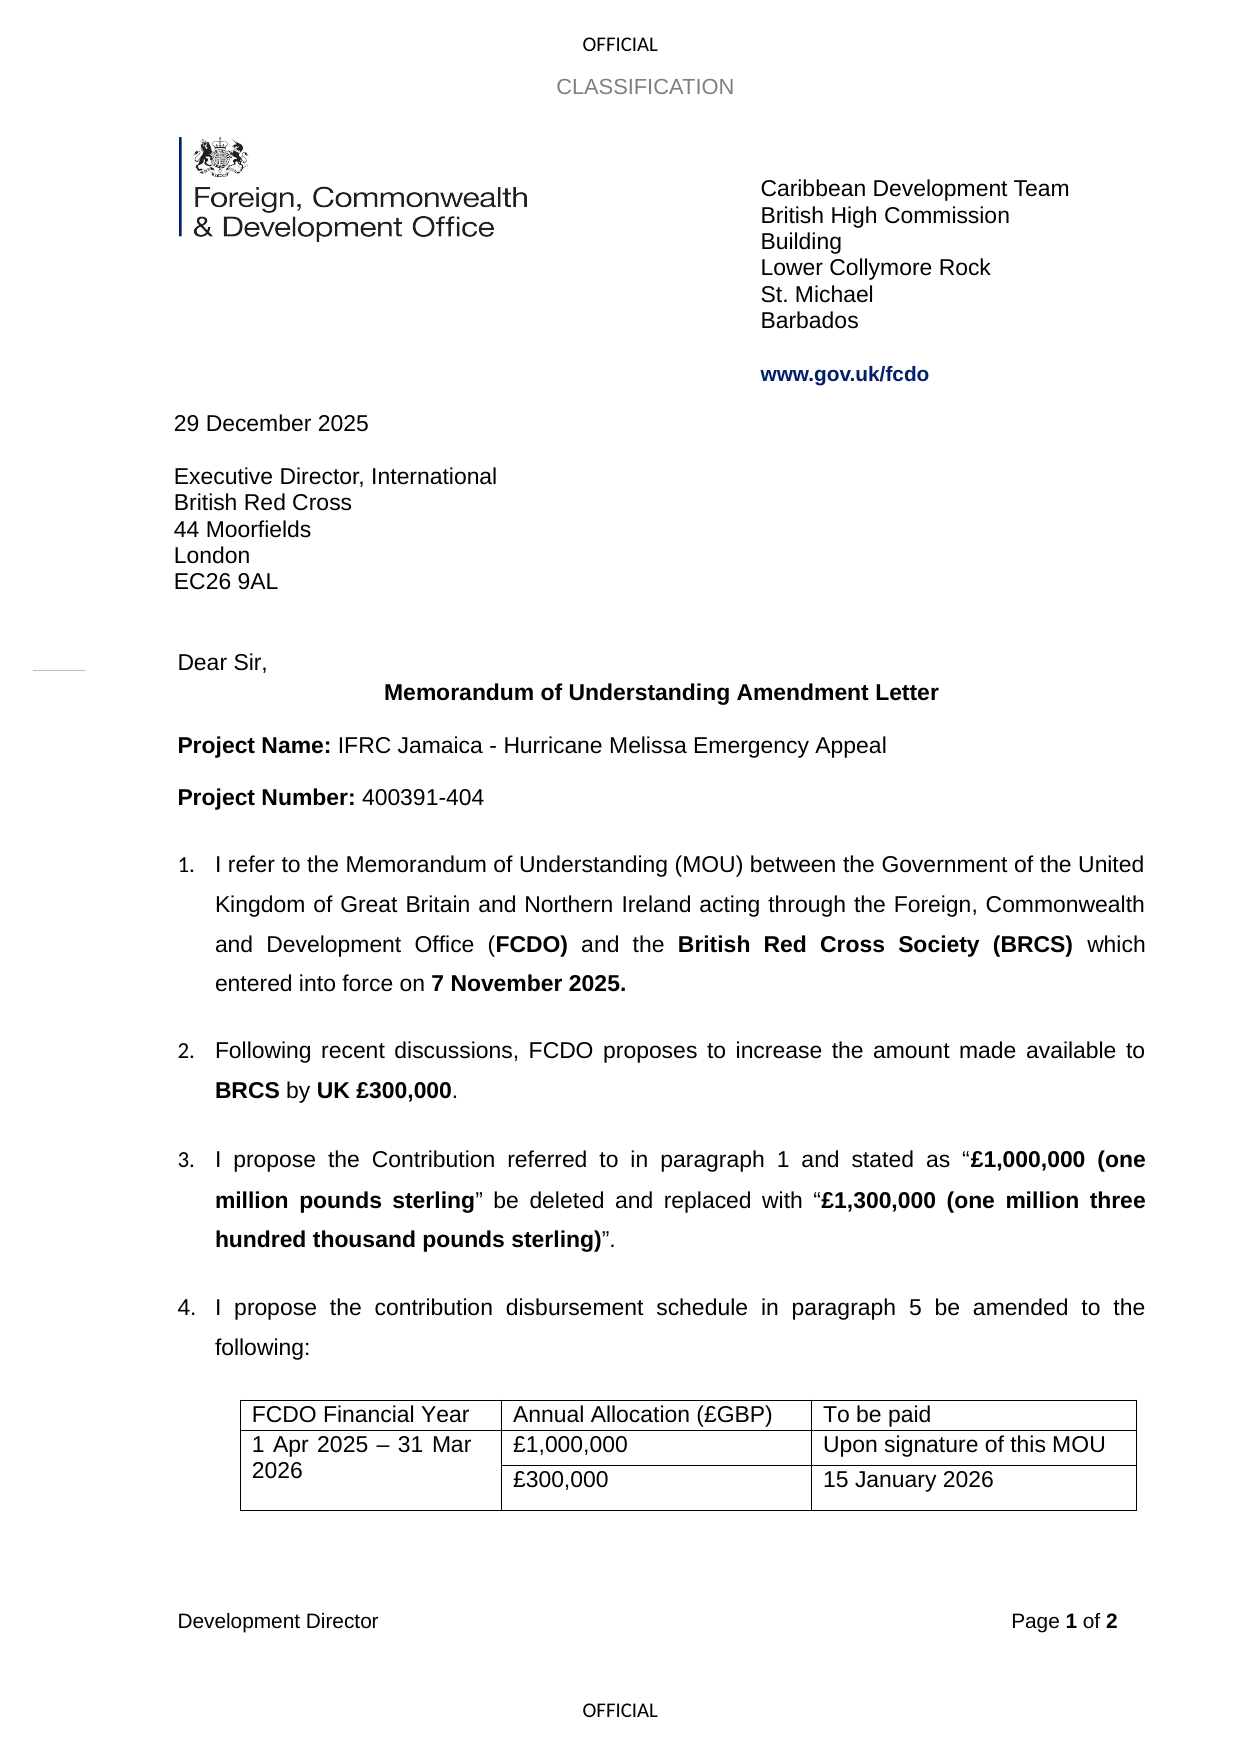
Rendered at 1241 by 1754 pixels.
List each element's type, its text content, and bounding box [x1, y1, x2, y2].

list I propose the Contribution referred to in paragraph 1 and stated as “£1,000,000 (one million pounds sterling” be deleted and replaced with “£1,300,000 (one million three hundred thousand pounds sterling)”. [177, 1145, 1146, 1252]
table_cell Upon signature of this MOU [812, 1431, 1136, 1465]
table_header To be paid [812, 1401, 1136, 1430]
text Project Name: IFRC Jamaica - Hurricane Melissa Emergency Appeal [177, 732, 1146, 758]
table_cell £300,000 [502, 1466, 811, 1510]
table_header FCDO Financial Year [241, 1401, 501, 1430]
text Project Number: 400391-404 [177, 784, 1146, 811]
table_header Annual Allocation (£GBP) [502, 1401, 811, 1430]
text Memorandum of Understanding Amendment Letter [177, 679, 1146, 705]
table_header 29 December 2025 Executive Director, International British Red Cross 44 Moorfields London EC26 9AL [163, 410, 1117, 649]
table_cell 1 Apr 2025 – 31 Mar 2026 [241, 1431, 501, 1510]
list Following recent discussions, FCDO proposes to increase the amount made available to BRCS by UK £300,000. [177, 1036, 1146, 1103]
list I propose the contribution disbursement schedule in paragraph 5 be amended to the following: [177, 1294, 1146, 1360]
text Dear Sir, [177, 649, 1146, 675]
table_cell 15 January 2026 [812, 1466, 1136, 1510]
list I refer to the Memorandum of Understanding (MOU) between the Government of the United Kingdom of Great Britain and Northern Ireland acting through the Foreign, Commonwealth and Development Office (FCDO) and the British Red Cross Society (BRCS) which entered into force on 7 November 2025. [177, 850, 1146, 997]
table_cell £1,000,000 [502, 1431, 811, 1465]
